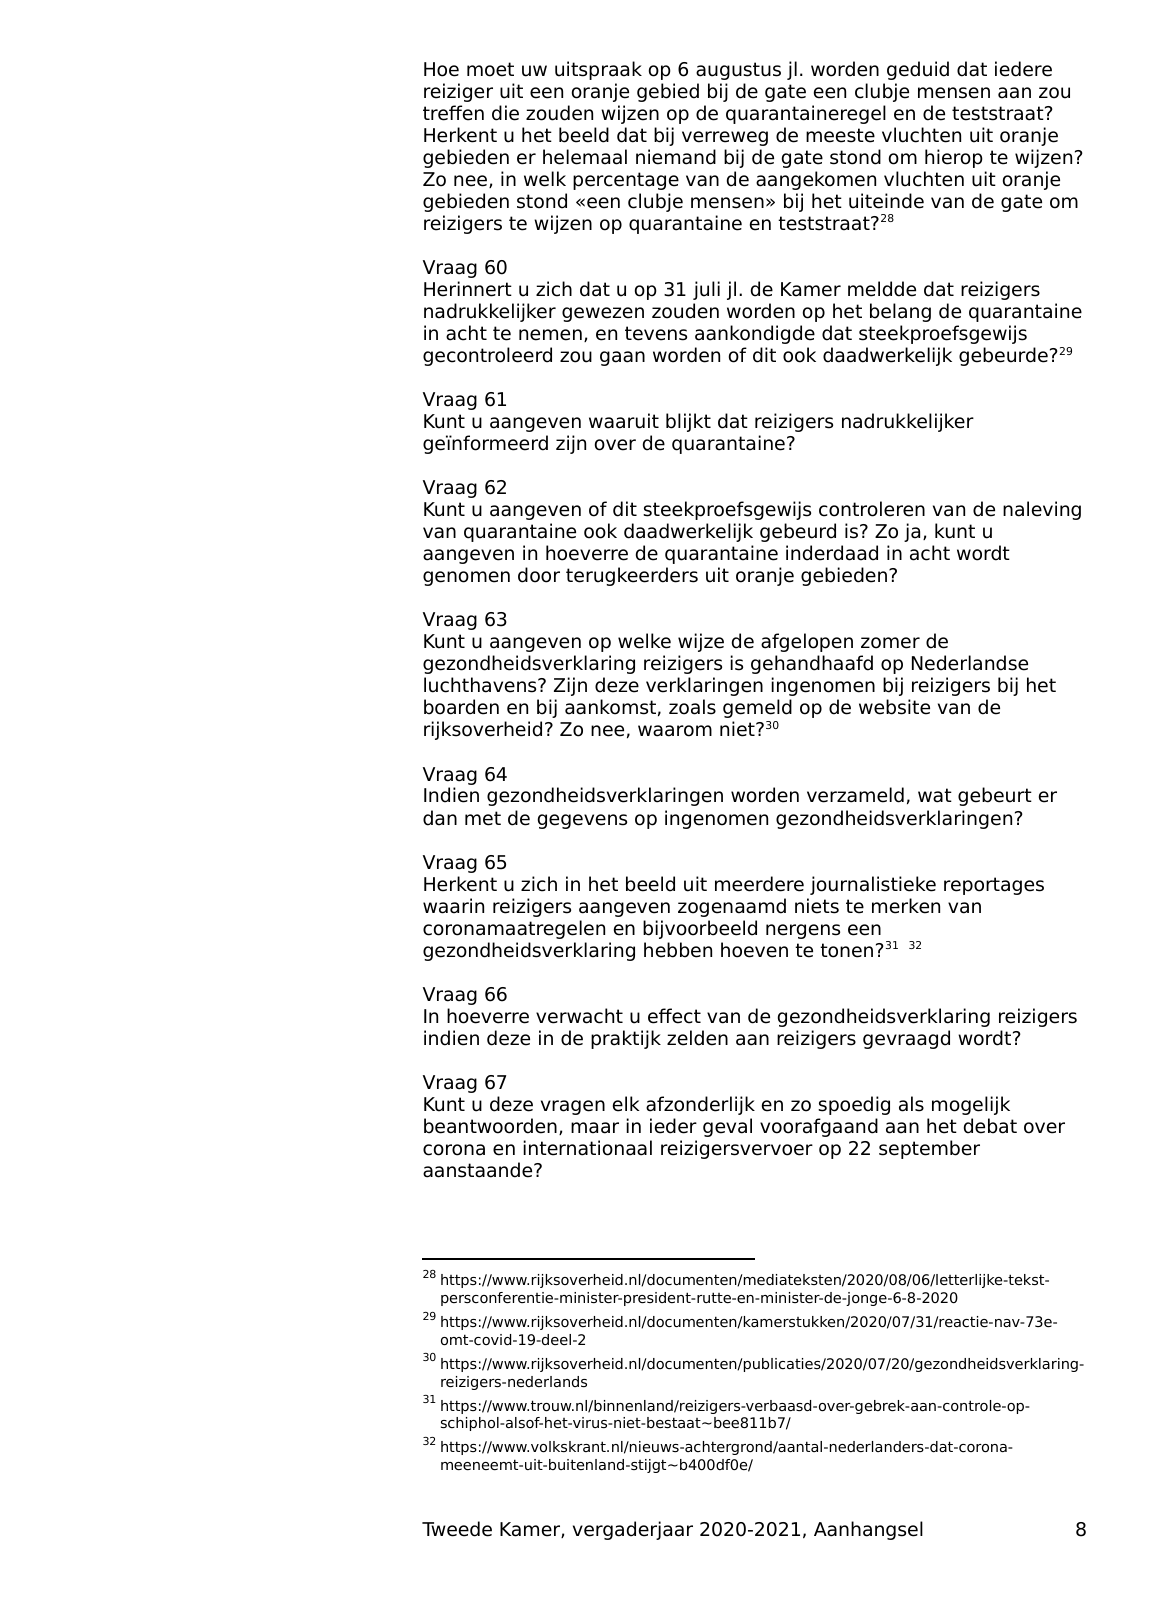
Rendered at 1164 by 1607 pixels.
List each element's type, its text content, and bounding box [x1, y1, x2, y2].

text Kunt u aangeven of dit steekproefsgewijs controleren van de naleving van quarantaine ook daadwerkelijk gebeurd is? Zo ja, kunt u aangeven in hoeverre de quarantaine inderdaad in acht wordt genomen door terugkeerders uit oranje gebieden? [422, 499, 1087, 587]
text Kunt u aangeven waaruit blijkt dat reizigers nadrukkelijker geïnformeerd zijn over de quarantaine? [422, 411, 1087, 455]
text In hoeverre verwacht u effect van de gezondheidsverklaring reizigers indien deze in de praktijk zelden aan reizigers gevraagd wordt? [422, 1006, 1087, 1049]
text https://www.rijksoverheid.nl/documenten/publicaties/2020/07/20/gezondheidsverklaring-reizigers-nederlands [422, 1352, 1087, 1391]
text Hoe moet uw uitspraak op 6 augustus jl. worden geduid dat iedere reiziger uit een oranje gebied bij de gate een clubje mensen aan zou treffen die zouden wijzen op de quarantaineregel en de teststraat? Herkent u het beeld dat bij verreweg de meeste vluchten uit oranje gebieden er helemaal niemand bij de gate stond om hierop te wijzen? Zo nee, in welk percentage van de aangekomen vluchten uit oranje gebieden stond «een clubje mensen» bij het uiteinde van de gate om reizigers te wijzen op quarantaine en teststraat? [422, 59, 1087, 235]
text https://www.volkskrant.nl/nieuws-achtergrond/aantal-nederlanders-dat-corona-meeneemt-uit-buitenland-stijgt~b400df0e/ [422, 1435, 1087, 1474]
text Vraag 63 [422, 609, 1087, 631]
text https://www.rijksoverheid.nl/documenten/kamerstukken/2020/07/31/reactie-nav-73e-omt-covid-19-deel-2 [422, 1310, 1087, 1349]
text Vraag 65 [422, 852, 1087, 873]
text Vraag 64 [422, 763, 1087, 785]
text Vraag 60 [422, 257, 1087, 279]
text Kunt u aangeven op welke wijze de afgelopen zomer de gezondheidsverklaring reizigers is gehandhaafd op Nederlandse luchthavens? Zijn deze verklaringen ingenomen bij reizigers bij het boarden en bij aankomst, zoals gemeld op de website van de rijksoverheid? Zo nee, waarom niet? [422, 631, 1087, 741]
text Vraag 62 [422, 477, 1087, 499]
text Vraag 66 [422, 984, 1087, 1006]
text https://www.rijksoverheid.nl/documenten/mediateksten/2020/08/06/letterlijke-tekst-persconferentie-minister-president-rutte-en-minister-de-jonge-6-8-2020 [422, 1268, 1087, 1307]
text Vraag 61 [422, 389, 1087, 411]
text Herinnert u zich dat u op 31 juli jl. de Kamer meldde dat reizigers nadrukkelijker gewezen zouden worden op het belang de quarantaine in acht te nemen, en tevens aankondigde dat steekproefsgewijs gecontroleerd zou gaan worden of dit ook daadwerkelijk gebeurde? [422, 279, 1087, 367]
text Kunt u deze vragen elk afzonderlijk en zo spoedig als mogelijk beantwoorden, maar in ieder geval voorafgaand aan het debat over corona en internationaal reizigersvervoer op 22 september aanstaande? [422, 1094, 1087, 1182]
text Vraag 67 [422, 1072, 1087, 1094]
text https://www.trouw.nl/binnenland/reizigers-verbaasd-over-gebrek-aan-controle-op-schiphol-alsof-het-virus-niet-bestaat~bee811b7/ [422, 1393, 1087, 1432]
text Herkent u zich in het beeld uit meerdere journalistieke reportages waarin reizigers aangeven zogenaamd niets te merken van coronamaatregelen en bijvoorbeeld nergens een gezondheidsverklaring hebben hoeven te tonen? [422, 873, 1087, 961]
text Indien gezondheidsverklaringen worden verzameld, wat gebeurt er dan met de gegevens op ingenomen gezondheidsverklaringen? [422, 785, 1087, 829]
